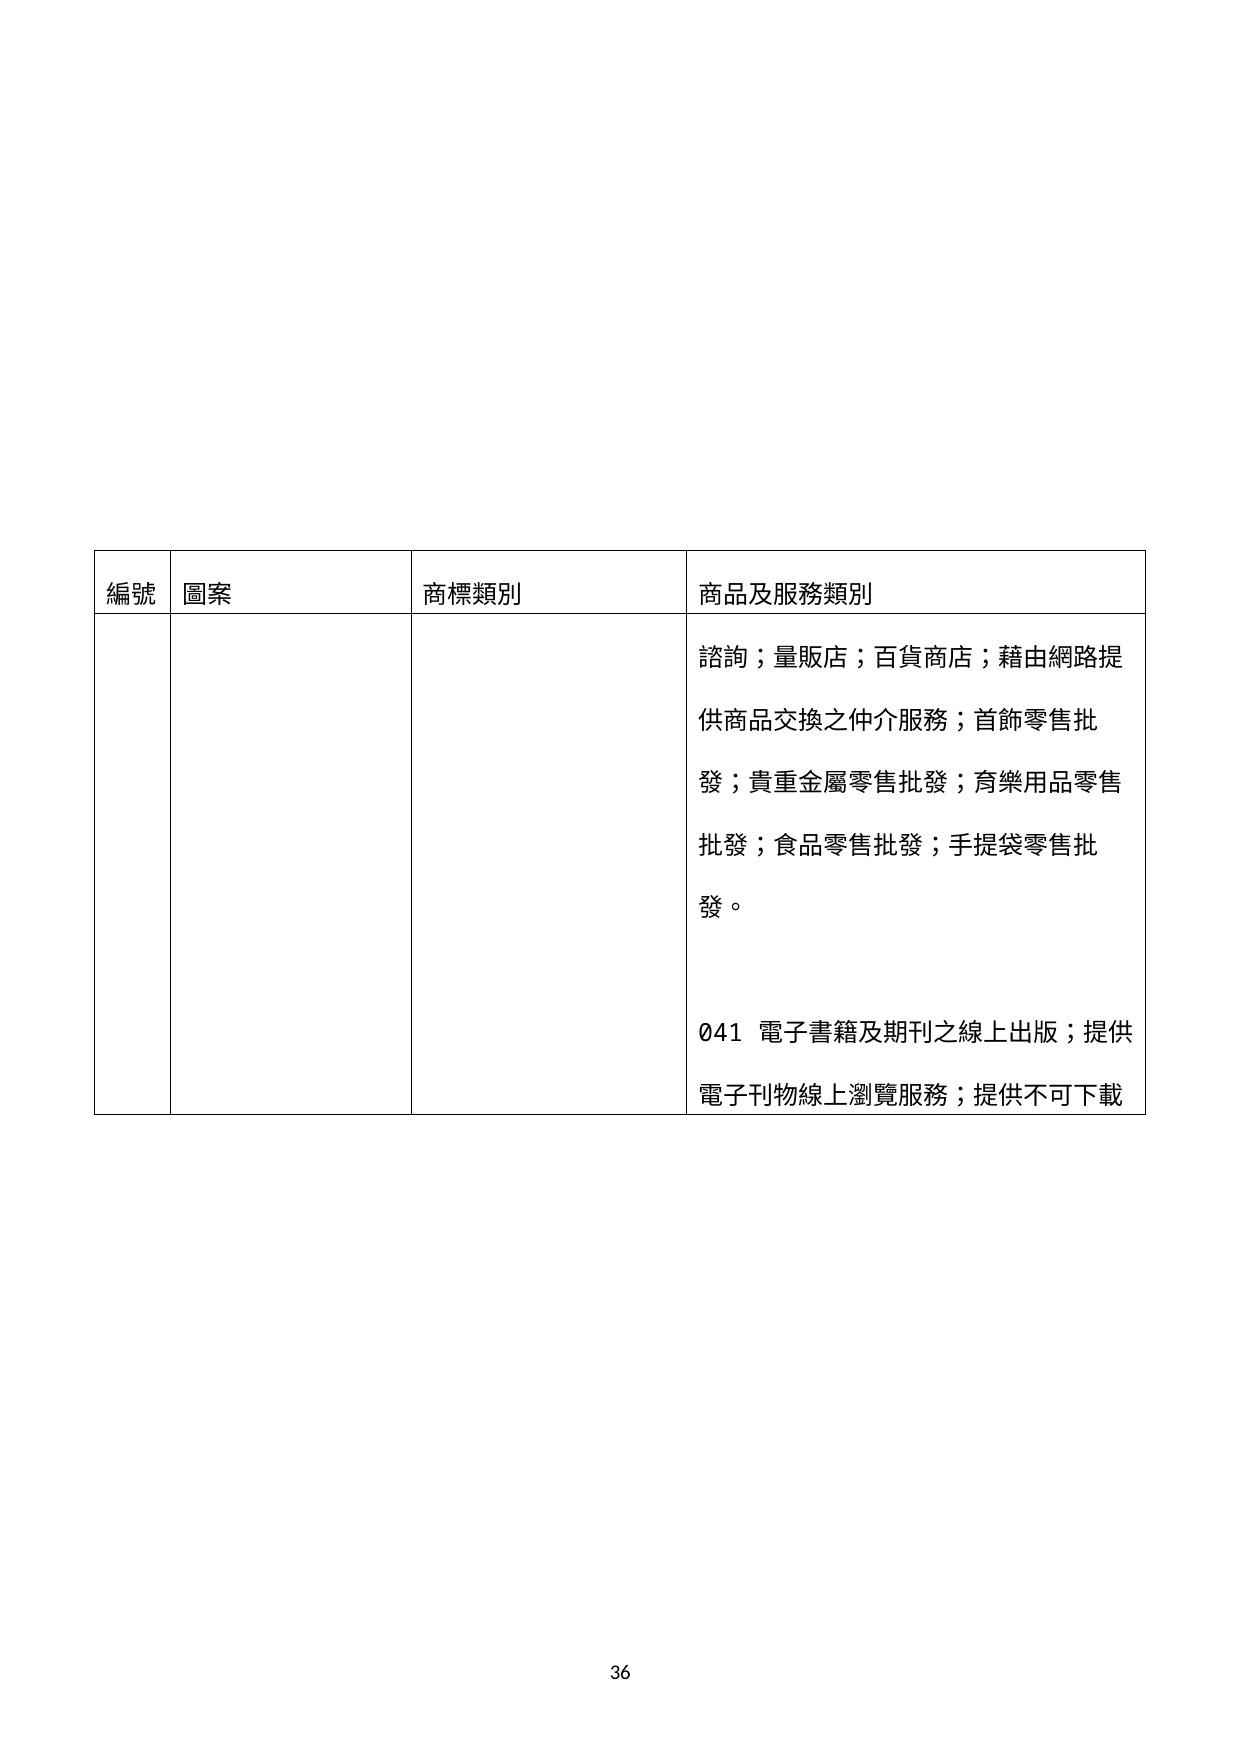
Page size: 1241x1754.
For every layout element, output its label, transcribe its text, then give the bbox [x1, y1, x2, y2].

table_cell [171, 614, 411, 1114]
table_header 編號 [95, 551, 170, 613]
table_header 圖案 [171, 551, 411, 613]
table_cell [412, 614, 686, 1114]
table_cell 諮詢；量販店；百貨商店；藉由網路提供商品交換之仲介服務；首飾零售批發；貴重金屬零售批發；育樂用品零售批發；食品零售批發；手提袋零售批發。 041 電子書籍及期刊之線上出版；提供電子刊物線上瀏覽服務；提供不可下載 [687, 614, 1145, 1114]
table_header 商標類別 [412, 551, 686, 613]
table_cell [95, 614, 170, 1114]
table_header 商品及服務類別 [687, 551, 1145, 613]
